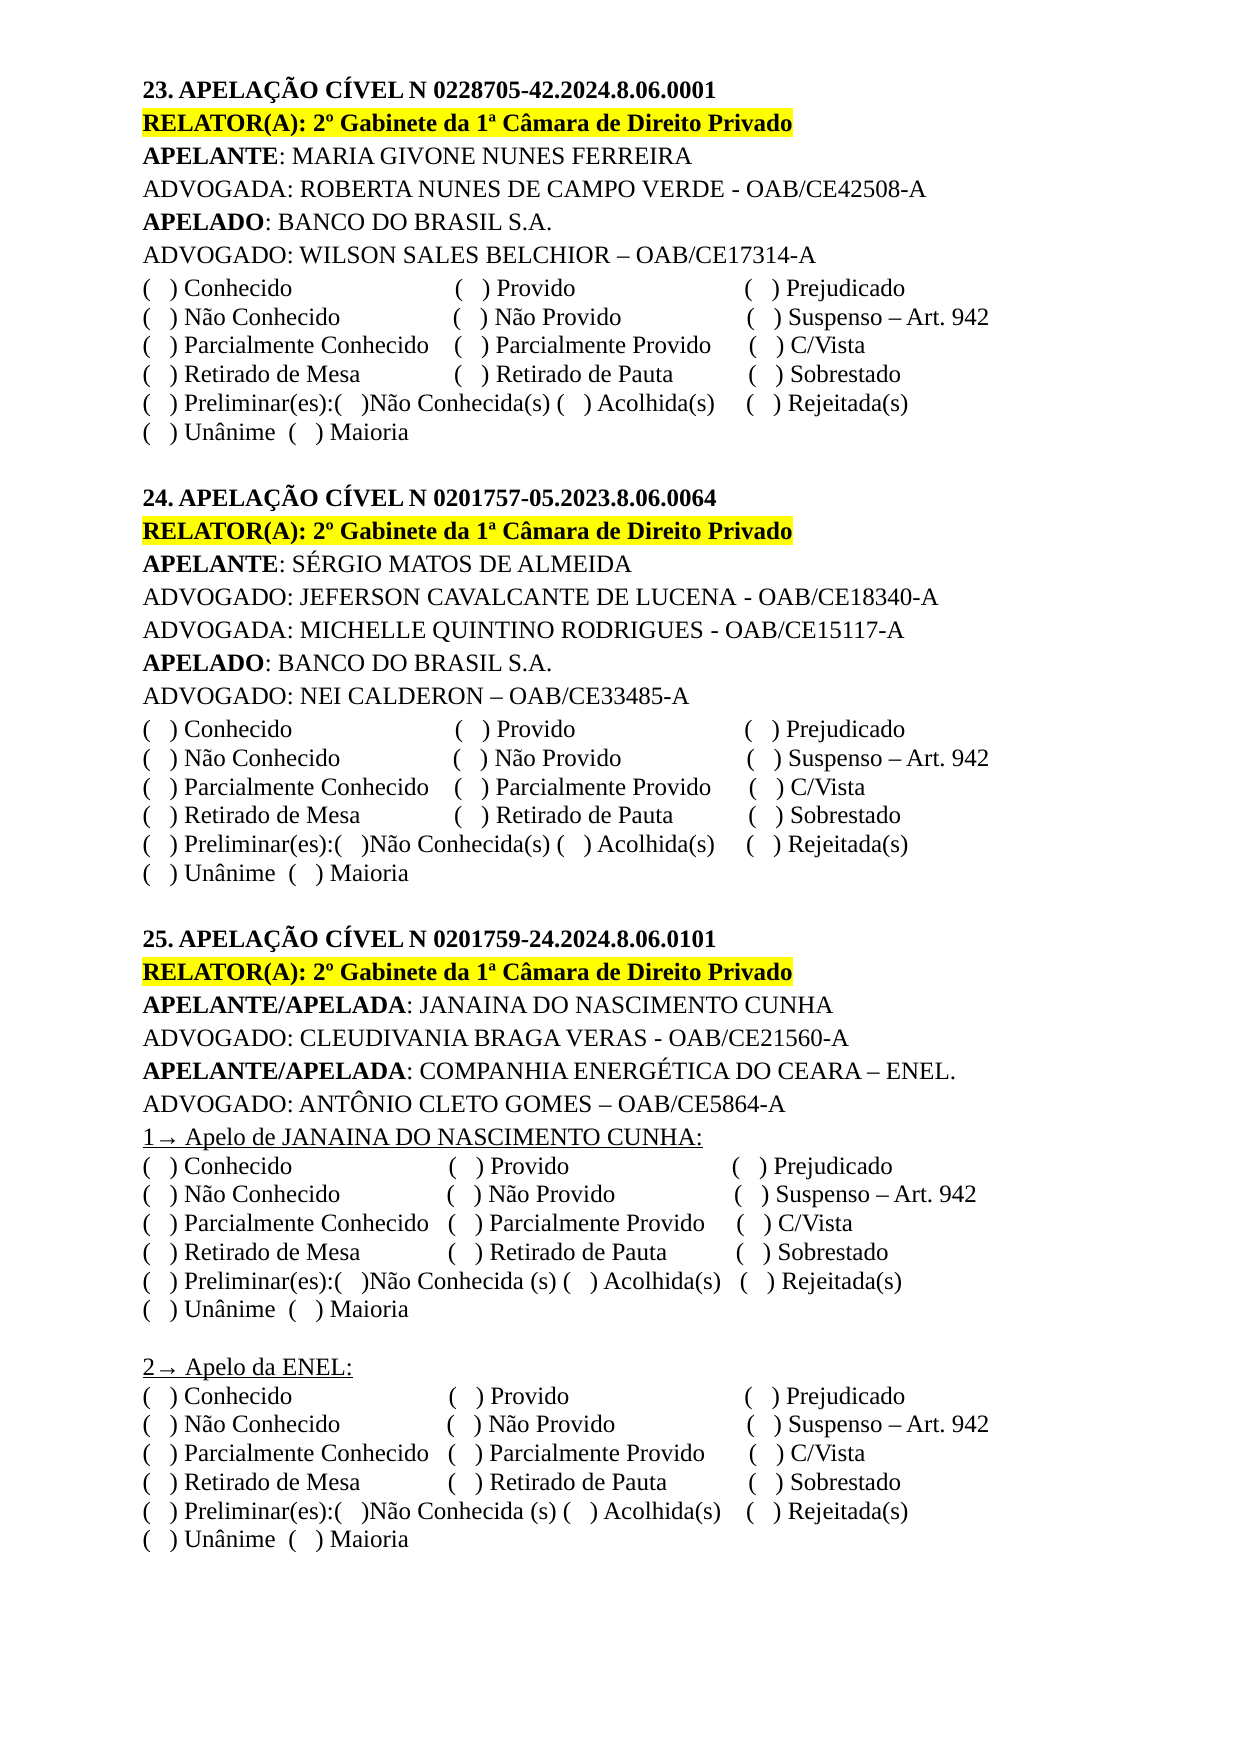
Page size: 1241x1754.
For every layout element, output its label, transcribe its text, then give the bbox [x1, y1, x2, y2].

text ( ) Conhecido ( ) Provido ( ) Prejudicado [142, 1381, 1141, 1409]
text 1→ Apelo de JANAINA DO NASCIMENTO CUNHA: [142, 1122, 1141, 1151]
text ( ) Preliminar(es):( )Não Conhecida(s) ( ) Acolhida(s) ( ) Rejeitada(s) [142, 388, 1158, 417]
text ( ) Unânime ( ) Maioria 25. APELAÇÃO CÍVEL N 0201759-24.2024.8.06.0101 RELATOR(A): 2º Gabinete da 1ª Câmara de Direito Privado APELANTE/APELADA: JANAINA DO NASCIMENTO CUNHA ADVOGADO: CLEUDIVANIA BRAGA VERAS - OAB/CE21560-A APELANTE/APELADA: COMPANHIA ENERGÉTICA DO CEARA – ENEL. ADVOGADO: ANTÔNIO CLETO GOMES – OAB/CE5864-A [142, 858, 1141, 1118]
text 23. APELAÇÃO CÍVEL N 0228705-42.2024.8.06.0001 RELATOR(A): 2º Gabinete da 1ª Câmara de Direito Privado APELANTE: MARIA GIVONE NUNES FERREIRA ADVOGADA: ROBERTA NUNES DE CAMPO VERDE - OAB/CE42508-A APELADO: BANCO DO BRASIL S.A. ADVOGADO: WILSON SALES BELCHIOR – OAB/CE17314-A [142, 75, 1141, 269]
text ( ) Conhecido ( ) Provido ( ) Prejudicado [142, 714, 1141, 743]
text ( ) Não Conhecido ( ) Não Provido ( ) Suspenso – Art. 942 [142, 1179, 1158, 1208]
text ( ) Parcialmente Conhecido ( ) Parcialmente Provido ( ) C/Vista [142, 1438, 1158, 1467]
text ( ) Unânime ( ) Maioria [142, 1524, 1141, 1586]
text ( ) Conhecido ( ) Provido ( ) Prejudicado [142, 273, 1141, 302]
text ( ) Preliminar(es):( )Não Conhecida (s) ( ) Acolhida(s) ( ) Rejeitada(s) [142, 1266, 1158, 1294]
text ( ) Parcialmente Conhecido ( ) Parcialmente Provido ( ) C/Vista [142, 1208, 1158, 1237]
text ( ) Retirado de Mesa ( ) Retirado de Pauta ( ) Sobrestado [142, 1237, 1158, 1266]
text ( ) Unânime ( ) Maioria [142, 1294, 1158, 1323]
text ( ) Retirado de Mesa ( ) Retirado de Pauta ( ) Sobrestado [142, 359, 1158, 388]
text ( ) Não Conhecido ( ) Não Provido ( ) Suspenso – Art. 942 [142, 743, 1158, 772]
text ( ) Parcialmente Conhecido ( ) Parcialmente Provido ( ) C/Vista [142, 772, 1158, 800]
text ( ) Retirado de Mesa ( ) Retirado de Pauta ( ) Sobrestado [142, 800, 1158, 829]
text ( ) Conhecido ( ) Provido ( ) Prejudicado [142, 1151, 1141, 1179]
text ( ) Unânime ( ) Maioria 24. APELAÇÃO CÍVEL N 0201757-05.2023.8.06.0064 RELATOR(A): 2º Gabinete da 1ª Câmara de Direito Privado APELANTE: SÉRGIO MATOS DE ALMEIDA ADVOGADO: JEFERSON CAVALCANTE DE LUCENA - OAB/CE18340-A ADVOGADA: MICHELLE QUINTINO RODRIGUES - OAB/CE15117-A APELADO: BANCO DO BRASIL S.A. ADVOGADO: NEI CALDERON – OAB/CE33485-A [142, 417, 1141, 710]
text ( ) Preliminar(es):( )Não Conhecida (s) ( ) Acolhida(s) ( ) Rejeitada(s) [142, 1496, 1158, 1524]
text ( ) Parcialmente Conhecido ( ) Parcialmente Provido ( ) C/Vista [142, 331, 1158, 359]
text 2→ Apelo da ENEL: [142, 1352, 1141, 1381]
text ( ) Não Conhecido ( ) Não Provido ( ) Suspenso – Art. 942 [142, 302, 1158, 331]
text ( ) Não Conhecido ( ) Não Provido ( ) Suspenso – Art. 942 [142, 1409, 1158, 1438]
text ( ) Preliminar(es):( )Não Conhecida(s) ( ) Acolhida(s) ( ) Rejeitada(s) [142, 829, 1158, 858]
text ( ) Retirado de Mesa ( ) Retirado de Pauta ( ) Sobrestado [142, 1467, 1158, 1496]
